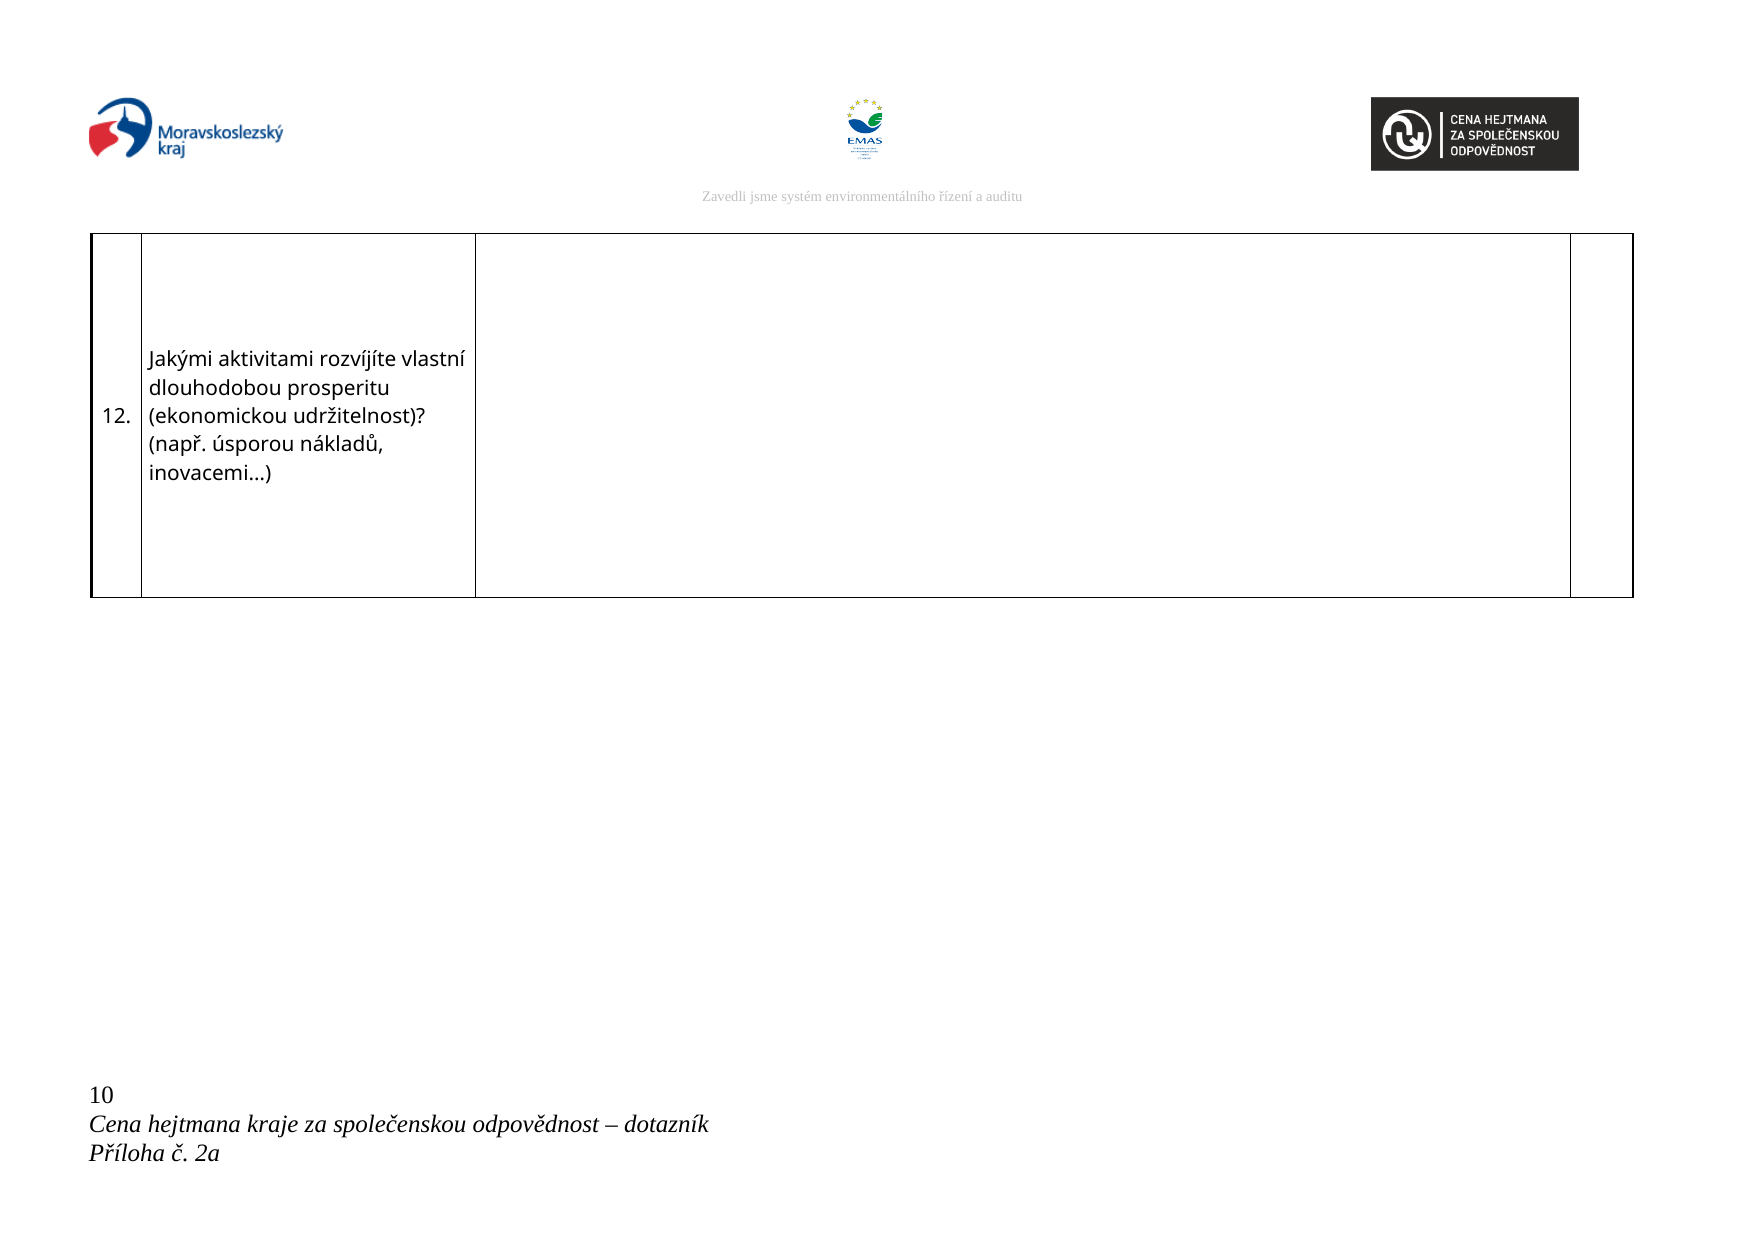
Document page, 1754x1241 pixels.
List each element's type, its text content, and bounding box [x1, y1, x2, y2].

table_cell [1571, 234, 1632, 597]
table_cell 12. [93, 234, 141, 597]
table_cell Jakými aktivitami rozvíjíte vlastní dlouhodobou prosperitu (ekonomickou udržitelnost)? (např. úsporou nákladů, inovacemi…) [142, 234, 475, 597]
table_cell [476, 234, 1570, 597]
